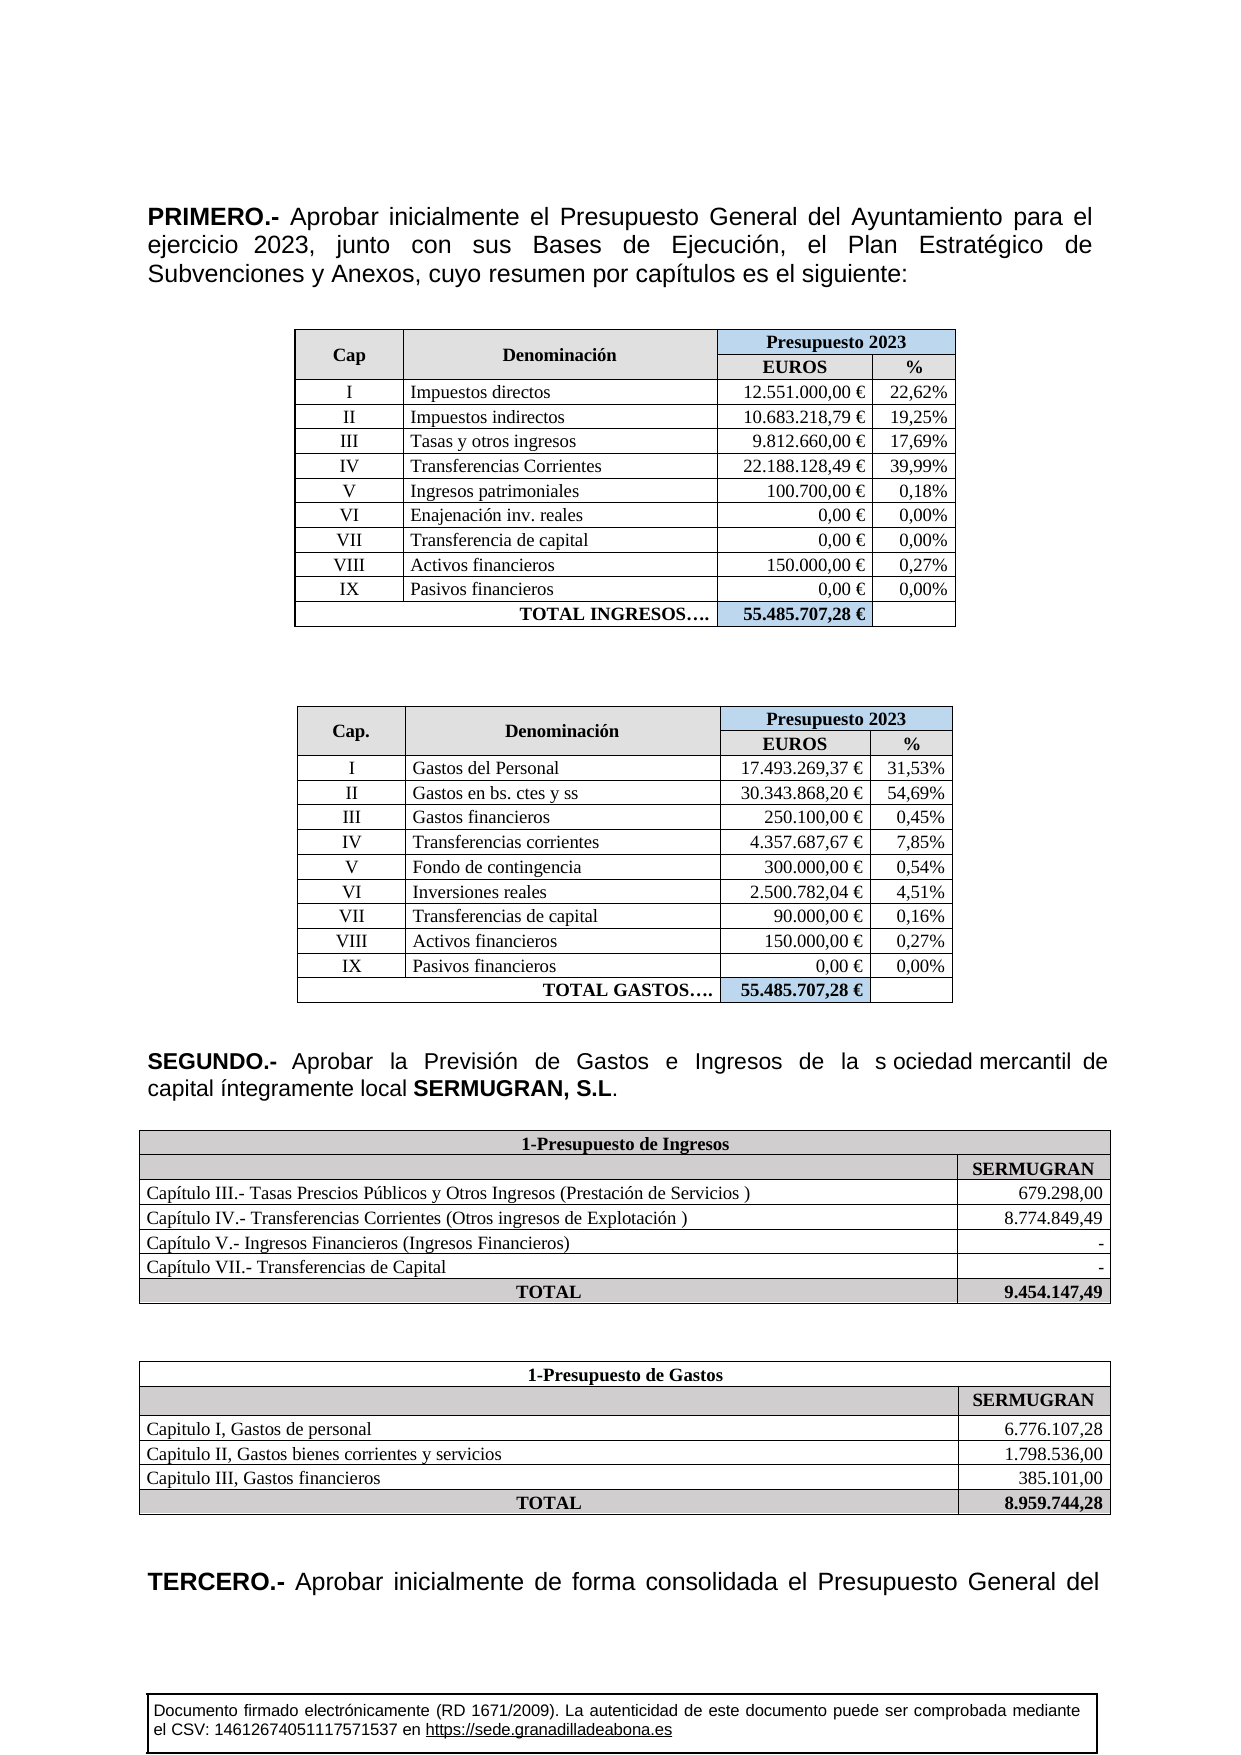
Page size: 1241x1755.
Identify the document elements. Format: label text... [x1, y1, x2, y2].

table_cell V [298, 855, 405, 878]
table_cell 10.683.218,79 € [718, 405, 872, 428]
table_cell SERMUGRAN [959, 1387, 1110, 1415]
table_cell 250.100,00 € [721, 805, 870, 829]
table_cell IX [298, 954, 405, 977]
table_cell Transferencias de capital [406, 904, 720, 928]
subtitle TERCERO.- Aprobar inicialmente de forma consolidada el Presupuesto General del [147, 1567, 1124, 1596]
table_cell 0,00% [873, 503, 955, 527]
table_cell 100.700,00 € [718, 479, 872, 502]
table_cell VI [296, 503, 403, 527]
table_cell Capítulo VII.- Transferencias de Capital [140, 1254, 957, 1278]
table_cell Transferencias corrientes [406, 830, 720, 854]
table_cell - [958, 1230, 1110, 1253]
table_header Cap [296, 330, 403, 379]
table_cell 19,25% [873, 405, 955, 428]
table_cell 0,27% [873, 553, 955, 576]
table_cell 0,54% [871, 855, 952, 878]
table_cell EUROS [718, 355, 872, 379]
table_cell 9.812.660,00 € [718, 429, 872, 453]
table_cell 55.485.707,28 € [718, 602, 872, 626]
table_cell I [298, 756, 405, 780]
table_cell Capítulo IV.- Transferencias Corrientes (Otros ingresos de Explotación ) [140, 1205, 957, 1228]
table_cell 1.798.536,00 [959, 1441, 1110, 1464]
table_cell 0,16% [871, 904, 952, 928]
table_cell V [296, 479, 403, 502]
table_cell VII [296, 528, 403, 552]
table_cell 8.959.744,28 [959, 1490, 1110, 1513]
table_cell 0,00 € [718, 577, 872, 601]
table_cell 4,51% [871, 880, 952, 903]
table_cell TOTAL [140, 1490, 958, 1513]
table_cell 0,27% [871, 929, 952, 952]
table_cell EUROS [721, 731, 870, 755]
table_cell 12.551.000,00 € [718, 380, 872, 403]
table_header Presupuesto 2023 [718, 330, 955, 354]
table_cell III [296, 429, 403, 453]
table_cell II [296, 405, 403, 428]
table_cell 0,18% [873, 479, 955, 502]
table_cell [140, 1155, 957, 1179]
table_cell 385.101,00 [959, 1465, 1110, 1489]
table_cell VIII [296, 553, 403, 576]
table_cell % [871, 731, 952, 755]
table_cell [871, 978, 952, 1002]
table_cell Capítulo V.- Ingresos Financieros (Ingresos Financieros) [140, 1230, 957, 1253]
table_cell SERMUGRAN [958, 1155, 1110, 1179]
table_header Presupuesto 2023 [721, 707, 952, 730]
table_cell [873, 602, 955, 626]
table_cell Capítulo III.- Tasas Prescios Públicos y Otros Ingresos (Prestación de Servicios ) [140, 1180, 957, 1204]
table_cell Ingresos patrimoniales [404, 479, 717, 502]
table_cell 0,00 € [718, 528, 872, 552]
table_cell Activos financieros [404, 553, 717, 576]
table_cell 6.776.107,28 [959, 1416, 1110, 1439]
table_cell 0,00% [871, 954, 952, 977]
table_cell Impuestos indirectos [404, 405, 717, 428]
table_cell II [298, 781, 405, 804]
table_cell Activos financieros [406, 929, 720, 952]
table_header 1-Presupuesto de Gastos [140, 1362, 1110, 1386]
table_cell 17.493.269,37 € [721, 756, 870, 780]
table_cell Transferencia de capital [404, 528, 717, 552]
table_cell I [296, 380, 403, 403]
table_cell Capitulo II, Gastos bienes corrientes y servicios [140, 1441, 958, 1464]
table_header Denominación [404, 330, 717, 379]
table_cell 150.000,00 € [718, 553, 872, 576]
table_cell 4.357.687,67 € [721, 830, 870, 854]
table_cell 31,53% [871, 756, 952, 780]
table_cell Pasivos financieros [404, 577, 717, 601]
table_cell VII [298, 904, 405, 928]
table_cell IV [296, 454, 403, 477]
table_cell 39,99% [873, 454, 955, 477]
table_cell 0,00% [873, 528, 955, 552]
table_cell 0,00 € [718, 503, 872, 527]
table_cell Capitulo III, Gastos financieros [140, 1465, 958, 1489]
table_cell 2.500.782,04 € [721, 880, 870, 903]
table_cell 8.774.849,49 [958, 1205, 1110, 1228]
table_cell - [958, 1254, 1110, 1278]
table_cell 150.000,00 € [721, 929, 870, 952]
table_cell 300.000,00 € [721, 855, 870, 878]
table_cell Capitulo I, Gastos de personal [140, 1416, 958, 1439]
table_cell VIII [298, 929, 405, 952]
table_cell Gastos en bs. ctes y ss [406, 781, 720, 804]
table_cell Gastos del Personal [406, 756, 720, 780]
table_cell TOTAL [140, 1279, 957, 1302]
table_cell 0,45% [871, 805, 952, 829]
text PRIMERO.- Aprobar inicialmente el Presupuesto General del Ayuntamiento para el ejercicio 2023, junto con sus Bases de Ejecución, el Plan Estratégico de Subvenciones y Anexos, cuyo resumen por capítulos es el siguiente: [147, 202, 1093, 288]
table_cell % [873, 355, 955, 379]
table_cell TOTAL GASTOS…. [298, 978, 720, 1002]
table_cell 7,85% [871, 830, 952, 854]
table_header Denominación [406, 707, 720, 755]
table_cell IX [296, 577, 403, 601]
table_cell 0,00% [873, 577, 955, 601]
table_cell 17,69% [873, 429, 955, 453]
table_cell III [298, 805, 405, 829]
table_cell Fondo de contingencia [406, 855, 720, 878]
table_cell VI [298, 880, 405, 903]
table_cell TOTAL INGRESOS…. [296, 602, 717, 626]
table_cell 90.000,00 € [721, 904, 870, 928]
table_cell Enajenación inv. reales [404, 503, 717, 527]
table_cell 22.188.128,49 € [718, 454, 872, 477]
table_cell [140, 1387, 958, 1415]
table_cell IV [298, 830, 405, 854]
table_cell 679.298,00 [958, 1180, 1110, 1204]
table_cell Inversiones reales [406, 880, 720, 903]
table_cell 0,00 € [721, 954, 870, 977]
table_cell 22,62% [873, 380, 955, 403]
table_header Cap. [298, 707, 405, 755]
table_cell Pasivos financieros [406, 954, 720, 977]
text SEGUNDO.- Aprobar la Previsión de Gastos e Ingresos de la s ociedad mercantil de capital íntegramente local SERMUGRAN, S.L. [147, 1048, 1124, 1101]
table_cell Transferencias Corrientes [404, 454, 717, 477]
table_cell 9.454.147,49 [958, 1279, 1110, 1302]
table_cell Tasas y otros ingresos [404, 429, 717, 453]
table_cell Gastos financieros [406, 805, 720, 829]
table_cell 30.343.868,20 € [721, 781, 870, 804]
table_header 1-Presupuesto de Ingresos [140, 1131, 1110, 1154]
table_cell Impuestos directos [404, 380, 717, 403]
table_cell 54,69% [871, 781, 952, 804]
table_cell 55.485.707,28 € [721, 978, 870, 1002]
